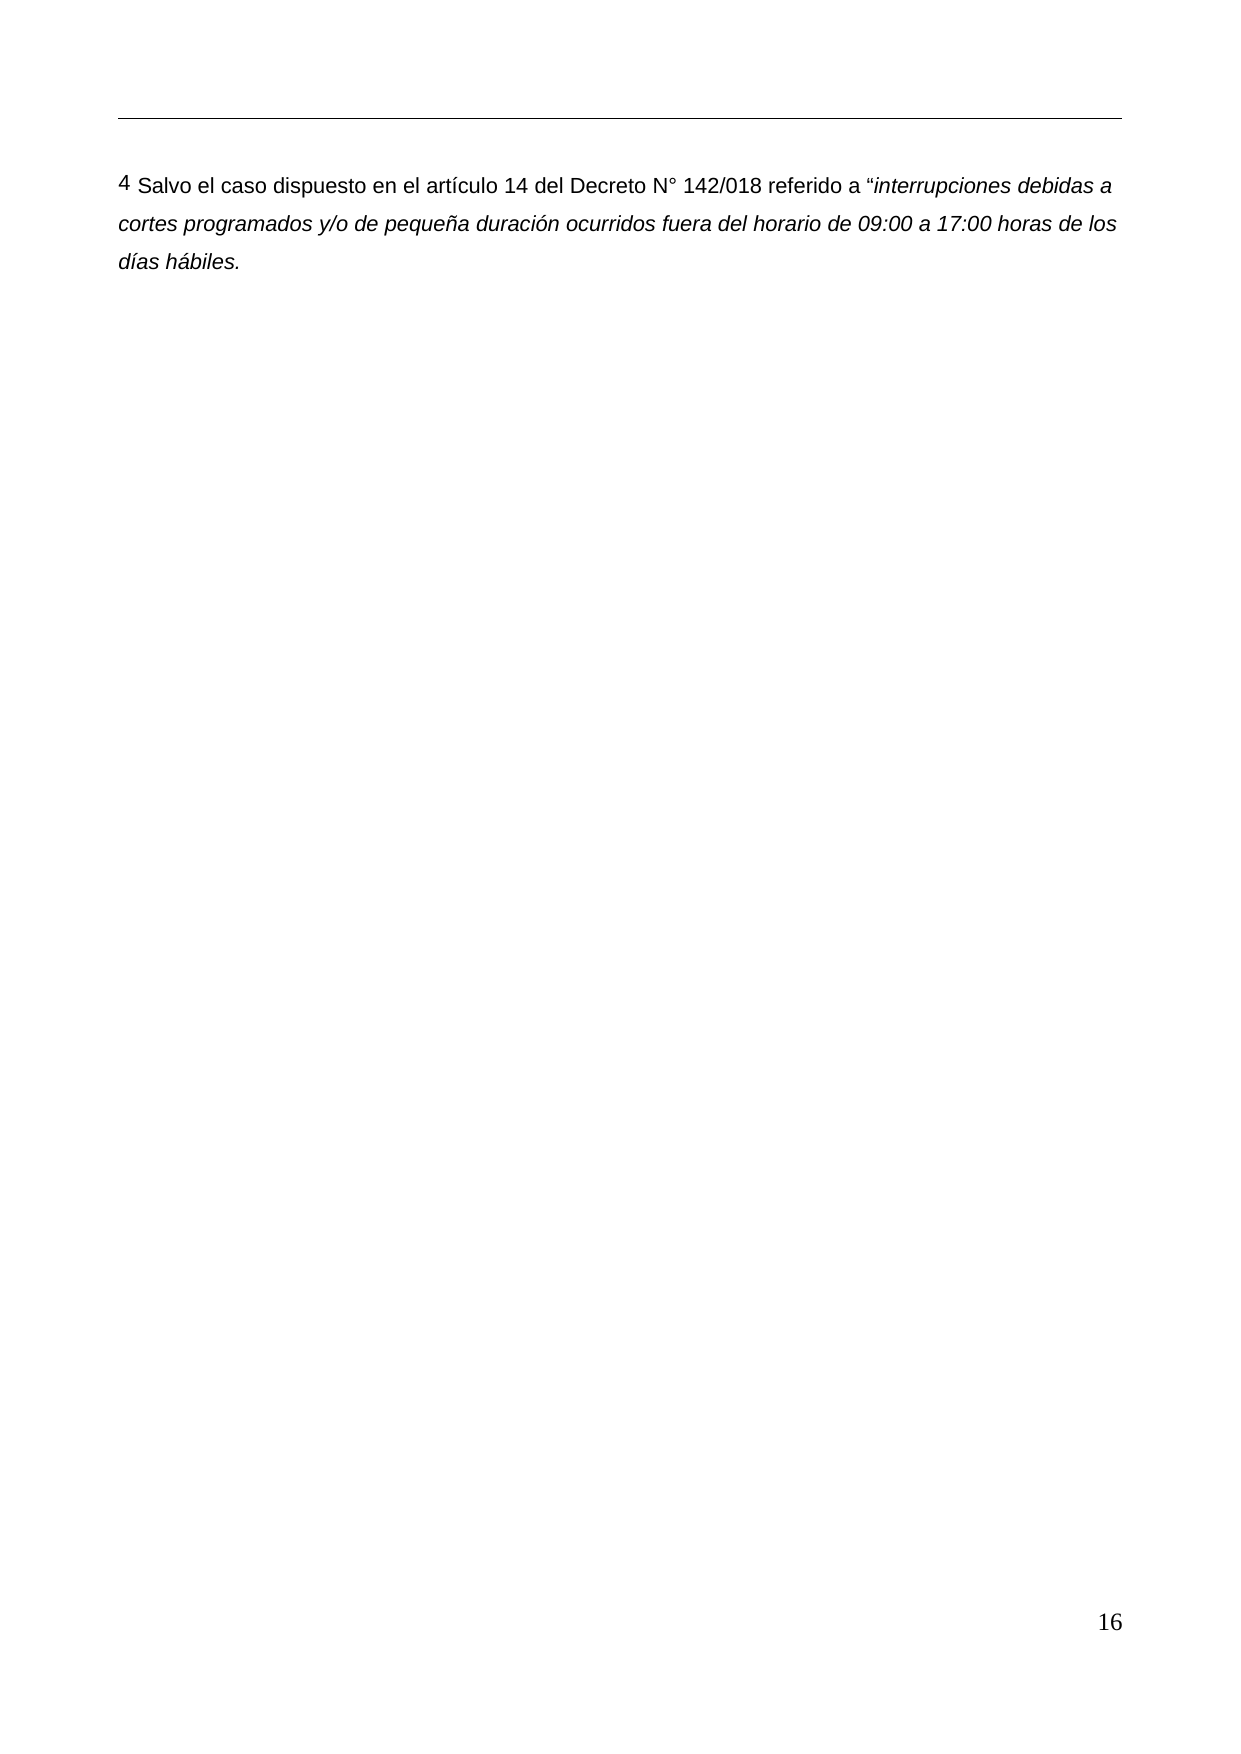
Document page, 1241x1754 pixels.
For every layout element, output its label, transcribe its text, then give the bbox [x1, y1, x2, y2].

text 4 Salvo el caso dispuesto en el artículo 14 del Decreto N° 142/018 referido a “interrupciones debidas a cortes programados y/o de pequeña duración ocurridos fuera del horario de 09:00 a 17:00 horas de los días hábiles. [118, 170, 1122, 274]
